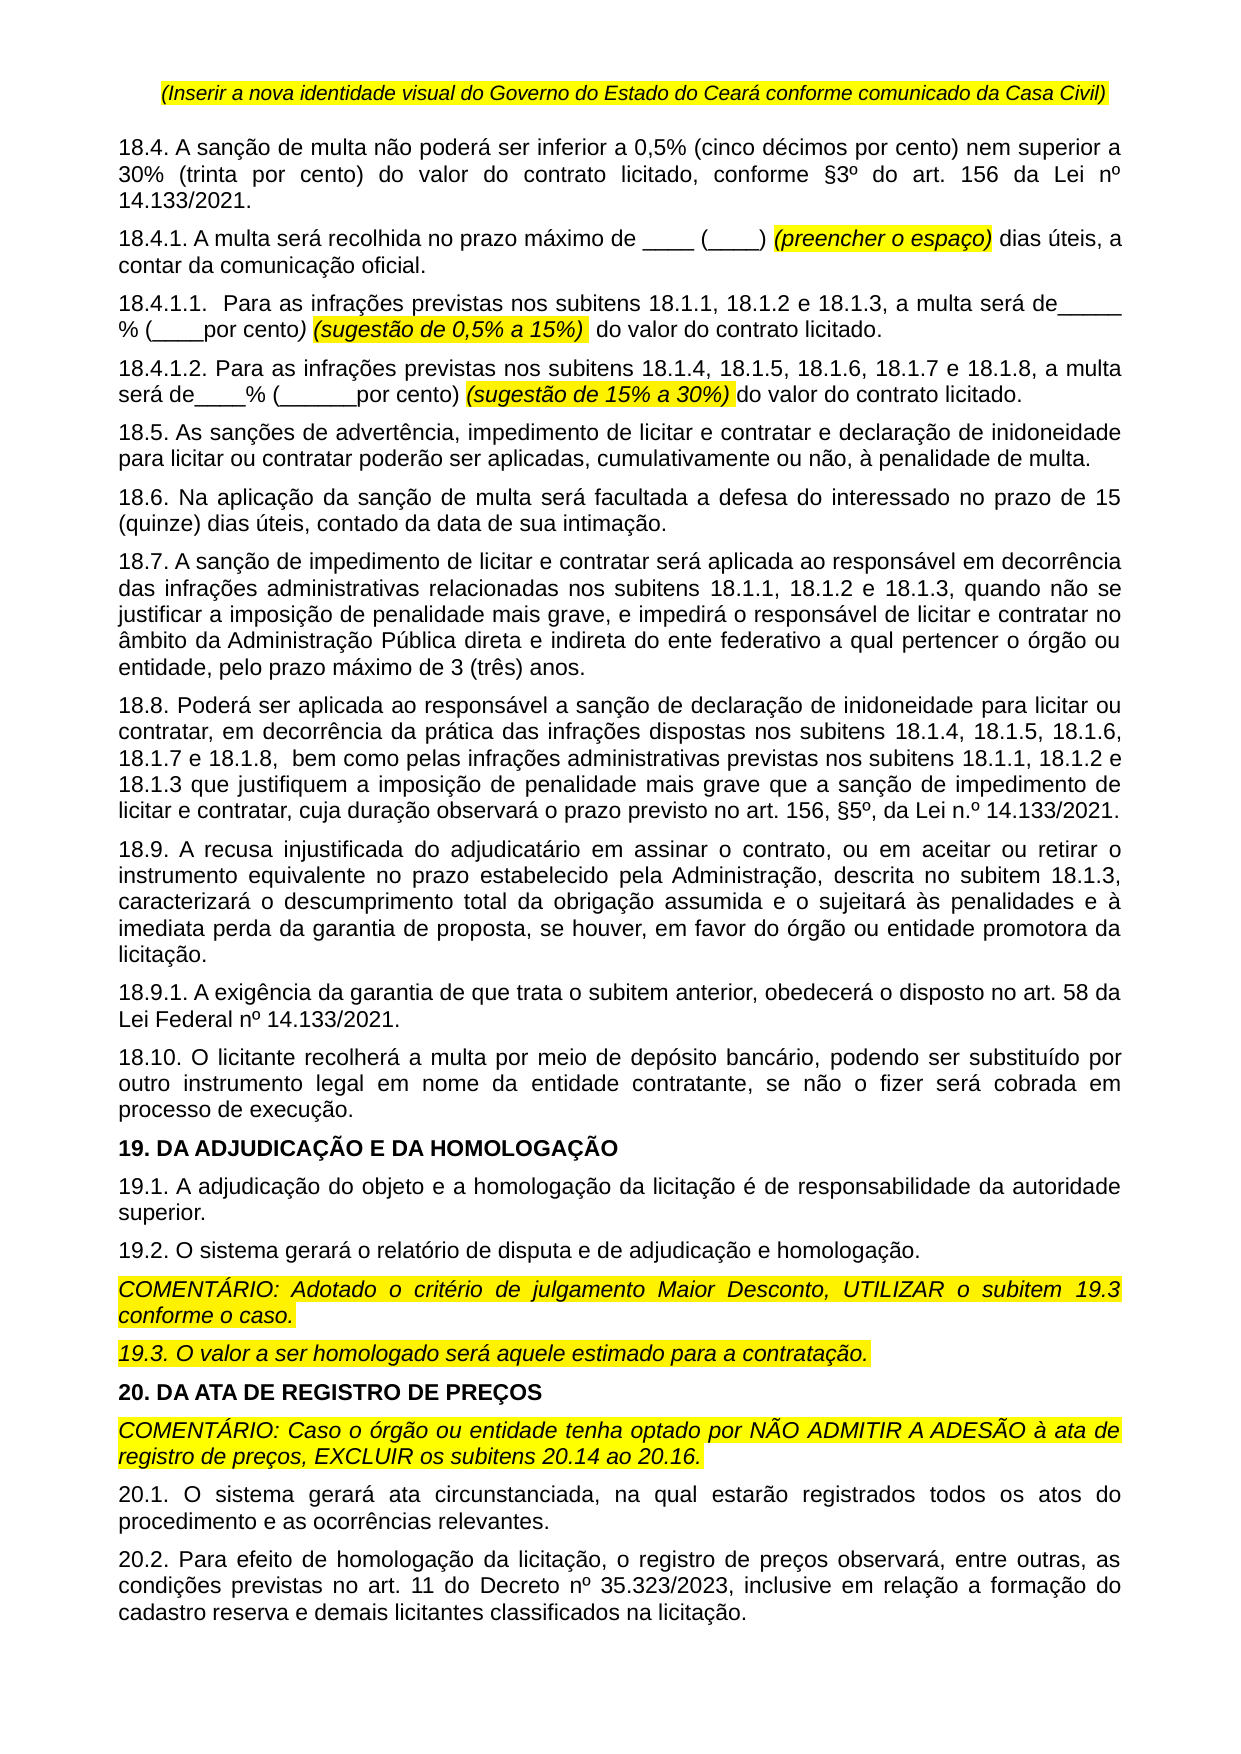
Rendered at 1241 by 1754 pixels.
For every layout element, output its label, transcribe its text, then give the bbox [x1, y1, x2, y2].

text 18.8. Poderá ser aplicada ao responsável a sanção de declaração de inidoneidade para licitar ou contratar, em decorrência da prática das infrações dispostas nos subitens 18.1.4, 18.1.5, 18.1.6, 18.1.7 e 18.1.8, bem como pelas infrações administrativas previstas nos subitens 18.1.1, 18.1.2 e 18.1.3 que justifiquem a imposição de penalidade mais grave que a sanção de impedimento de licitar e contratar, cuja duração observará o prazo previsto no art. 156, §5º, da Lei n.º 14.133/2021. [118, 692, 1122, 824]
text 18.4. A sanção de multa não poderá ser inferior a 0,5% (cinco décimos por cento) nem superior a 30% (trinta por cento) do valor do contrato licitado, conforme §3º do art. 156 da Lei nº 14.133/2021. [118, 134, 1122, 213]
text COMENTÁRIO: Adotado o critério de julgamento Maior Desconto, UTILIZAR o subitem 19.3 conforme o caso. [118, 1276, 1122, 1328]
text 19.1. A adjudicação do objeto e a homologação da licitação é de responsabilidade da autoridade superior. [118, 1173, 1122, 1226]
text 18.4.1.1. Para as infrações previstas nos subitens 18.1.1, 18.1.2 e 18.1.3, a multa será de_____% (____por cento) (sugestão de 0,5% a 15%) do valor do contrato licitado. [118, 290, 1122, 343]
text 19. DA ADJUDICAÇÃO E DA HOMOLOGAÇÃO [118, 1135, 1122, 1161]
text 18.9.1. A exigência da garantia de que trata o subitem anterior, obedecerá o disposto no art. 58 da Lei Federal nº 14.133/2021. [118, 979, 1122, 1032]
text COMENTÁRIO: Caso o órgão ou entidade tenha optado por NÃO ADMITIR A ADESÃO à ata de registro de preços, EXCLUIR os subitens 20.14 ao 20.16. [118, 1417, 1122, 1469]
text 18.6. Na aplicação da sanção de multa será facultada a defesa do interessado no prazo de 15 (quinze) dias úteis, contado da data de sua intimação. [118, 484, 1122, 536]
text 18.7. A sanção de impedimento de licitar e contratar será aplicada ao responsável em decorrência das infrações administrativas relacionadas nos subitens 18.1.1, 18.1.2 e 18.1.3, quando não se justificar a imposição de penalidade mais grave, e impedirá o responsável de licitar e contratar no âmbito da Administração Pública direta e indireta do ente federativo a qual pertencer o órgão ou entidade, pelo prazo máximo de 3 (três) anos. [118, 548, 1122, 680]
text 18.9. A recusa injustificada do adjudicatário em assinar o contrato, ou em aceitar ou retirar o instrumento equivalente no prazo estabelecido pela Administração, descrita no subitem 18.1.3, caracterizará o descumprimento total da obrigação assumida e o sujeitará às penalidades e à imediata perda da garantia de proposta, se houver, em favor do órgão ou entidade promotora da licitação. [118, 836, 1122, 967]
text 19.2. O sistema gerará o relatório de disputa e de adjudicação e homologação. [118, 1237, 1122, 1264]
text 19.3. O valor a ser homologado será aquele estimado para a contratação. [118, 1340, 1122, 1367]
text 20.1. O sistema gerará ata circunstanciada, na qual estarão registrados todos os atos do procedimento e as ocorrências relevantes. [118, 1481, 1122, 1534]
text 20.2. Para efeito de homologação da licitação, o registro de preços observará, entre outras, as condições previstas no art. 11 do Decreto nº 35.323/2023, inclusive em relação a formação do cadastro reserva e demais licitantes classificados na licitação. [118, 1546, 1122, 1625]
text 18.4.1.2. Para as infrações previstas nos subitens 18.1.4, 18.1.5, 18.1.6, 18.1.7 e 18.1.8, a multa será de____% (______por cento) (sugestão de 15% a 30%) do valor do contrato licitado. [118, 354, 1122, 407]
text 20. DA ATA DE REGISTRO DE PREÇOS [118, 1378, 1122, 1405]
text 18.10. O licitante recolherá a multa por meio de depósito bancário, podendo ser substituído por outro instrumento legal em nome da entidade contratante, se não o fizer será cobrada em processo de execução. [118, 1044, 1122, 1123]
text 18.4.1. A multa será recolhida no prazo máximo de ____ (____) (preencher o espaço) dias úteis, a contar da comunicação oficial. [118, 225, 1122, 278]
text 18.5. As sanções de advertência, impedimento de licitar e contratar e declaração de inidoneidade para licitar ou contratar poderão ser aplicadas, cumulativamente ou não, à penalidade de multa. [118, 419, 1122, 472]
